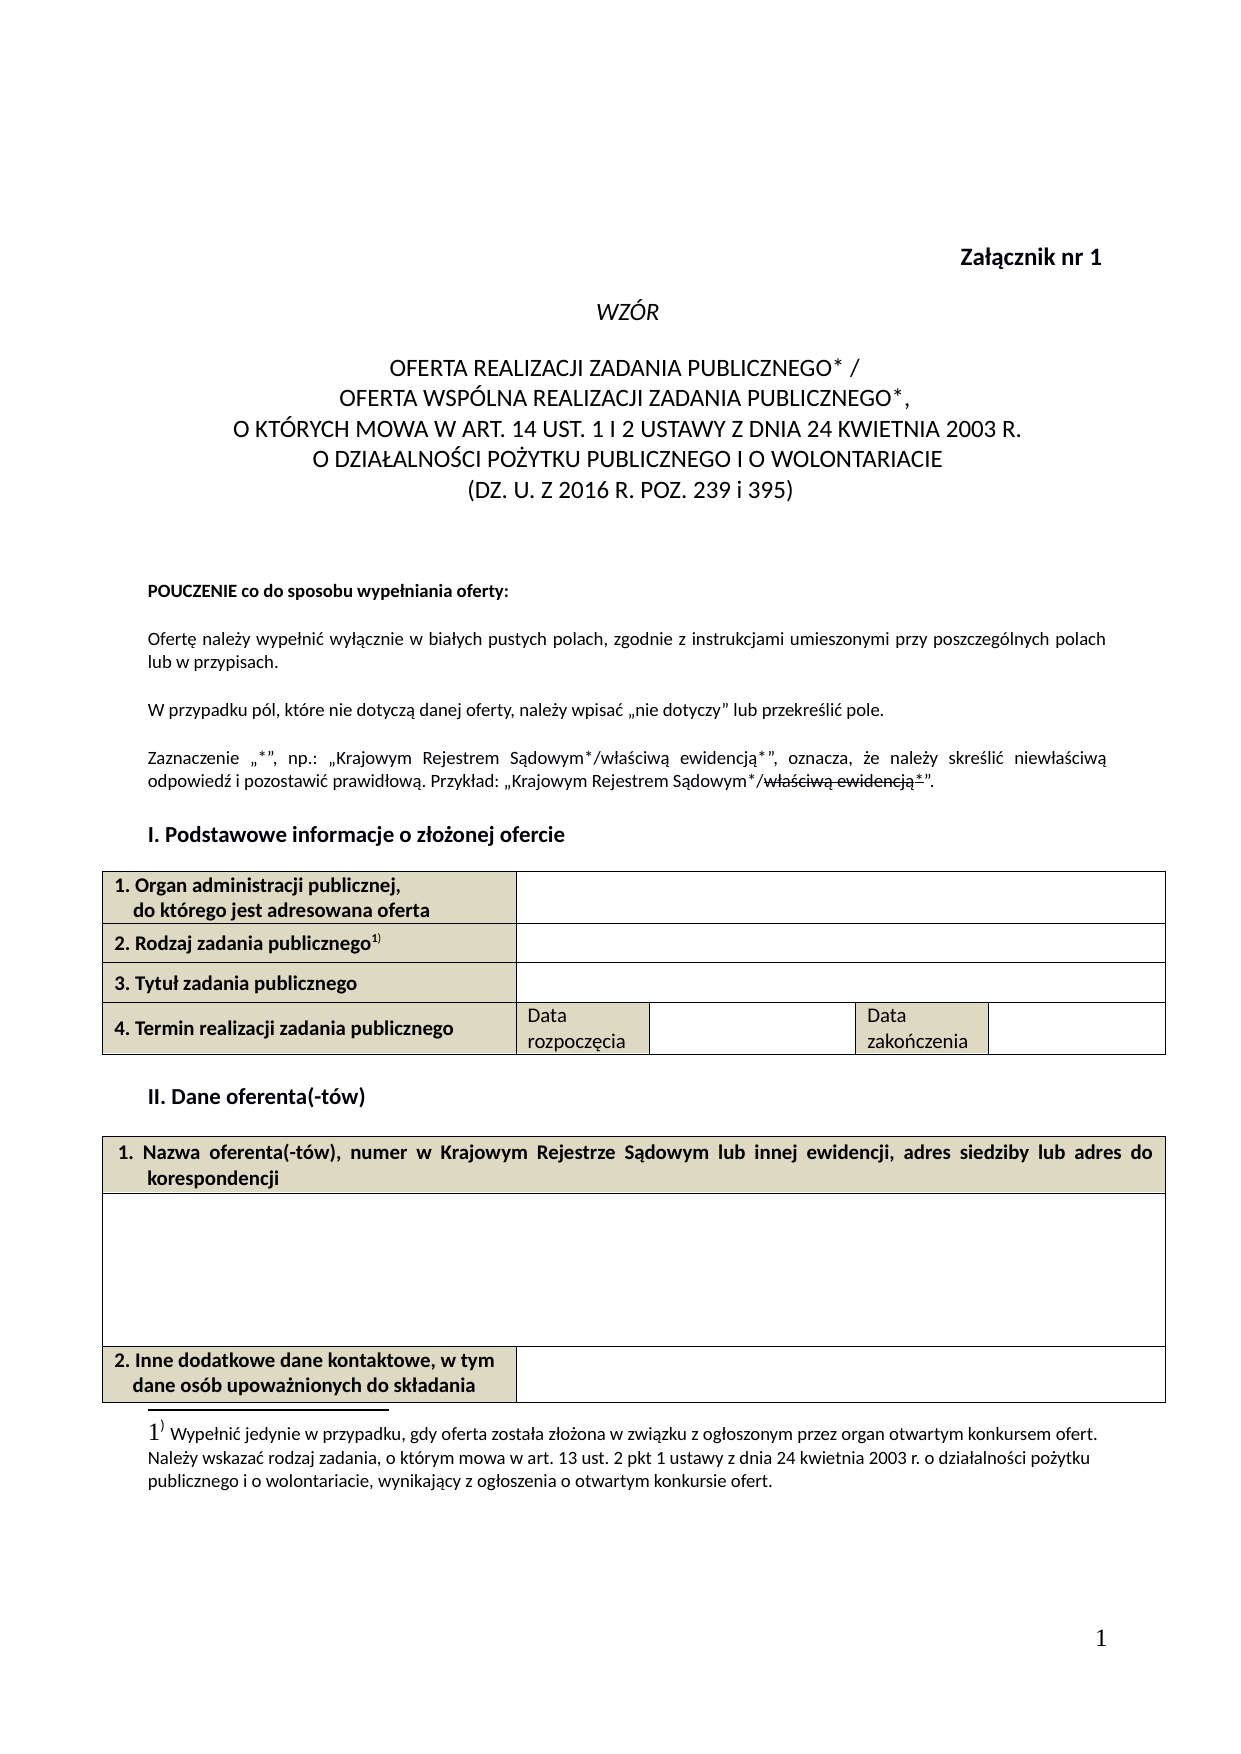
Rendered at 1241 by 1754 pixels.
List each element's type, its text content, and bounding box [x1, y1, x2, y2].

text POUCZENIE co do sposobu wypełniania oferty: [148, 580, 1107, 603]
text Ofertę należy wypełnić wyłącznie w białych pustych polach, zgodnie z instrukcjami umieszonymi przy poszczególnych polach lub w przypisach. [148, 628, 1107, 673]
table_header [517, 872, 1165, 923]
table_cell [650, 1003, 855, 1053]
text Zaznaczenie „*”, np.: „Krajowym Rejestrem Sądowym*/właściwą ewidencją*”, oznacza, że należy skreślić niewłaściwą odpowiedź i pozostawić prawidłową. Przykład: „Krajowym Rejestrem Sądowym*/właściwą ewidencją*”. [148, 746, 1107, 792]
text I. Podstawowe informacje o złożonej ofercie [148, 820, 1107, 848]
table_cell [517, 963, 1165, 1002]
table_header 1. Nazwa oferenta(-tów), numer w Krajowym Rejestrze Sądowym lub innej ewidencji, adres siedziby lub adres do korespondencji [103, 1137, 1165, 1192]
text O KTÓRYCH MOWA W ART. 14 UST. 1 I 2 USTAWY Z DNIA 24 KWIETNIA 2003 R. O DZIAŁALNOŚCI POŻYTKU PUBLICZNEGO I O WOLONTARIACIE [148, 413, 1107, 474]
table_cell [989, 1003, 1165, 1053]
table_cell 4. Termin realizacji zadania publicznego [103, 1003, 516, 1053]
text Załącznik nr 1 [148, 241, 1107, 271]
table_cell Data rozpoczęcia [517, 1003, 649, 1053]
table_cell 2. Inne dodatkowe dane kontaktowe, w tym dane osób upoważnionych do składania [103, 1347, 516, 1402]
table_cell 3. Tytuł zadania publicznego [103, 963, 516, 1002]
table_cell [103, 1194, 1165, 1346]
table_cell Data zakończenia [856, 1003, 988, 1053]
text OFERTA WSPÓLNA REALIZACJI ZADANIA PUBLICZNEGO*, [148, 382, 1107, 413]
text W przypadku pól, które nie dotyczą danej oferty, należy wpisać „nie dotyczy” lub przekreślić pole. [148, 698, 1107, 721]
text WZÓR [148, 296, 1107, 327]
table_cell [517, 1347, 1165, 1402]
text OFERTA REALIZACJI ZADANIA PUBLICZNEGO* / [148, 352, 1107, 382]
table_header 1. Organ administracji publicznej, do którego jest adresowana oferta [103, 872, 516, 923]
table_header [720, 141, 1097, 241]
text (DZ. U. Z 2016 R. POZ. 239 i 395) [148, 474, 1107, 504]
table_cell [517, 924, 1165, 962]
table_cell 2. Rodzaj zadania publicznego) [103, 924, 516, 962]
text II. Dane oferenta(-tów) [148, 1082, 1107, 1111]
